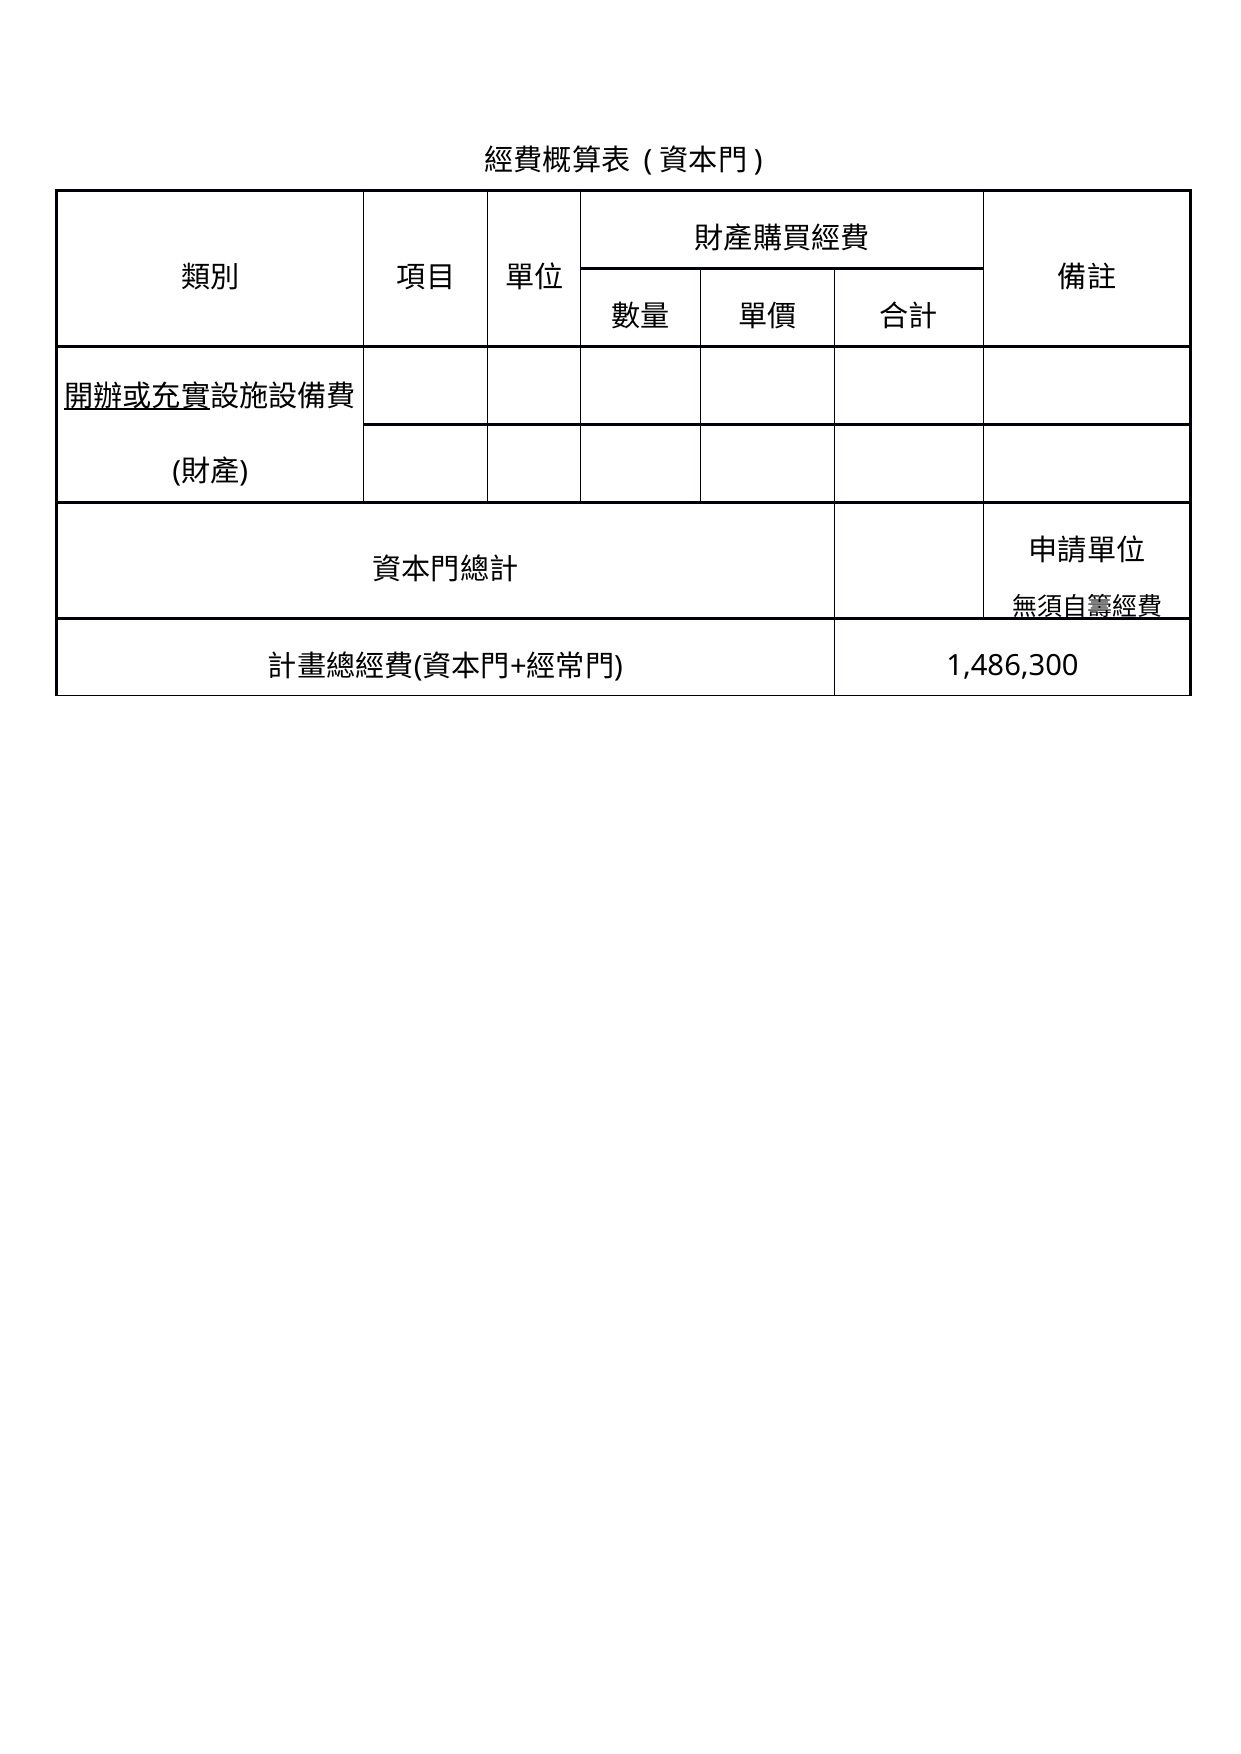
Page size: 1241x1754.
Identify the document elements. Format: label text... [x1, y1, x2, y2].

table_cell [835, 426, 983, 501]
table_cell 計畫總經費(資本門+經常門) [58, 620, 834, 695]
table_cell [701, 426, 834, 501]
table_cell 財產購買經費 [581, 192, 983, 267]
table_cell [56, 39, 1191, 114]
table_cell [581, 348, 700, 423]
table_cell [701, 348, 834, 423]
table_cell [581, 426, 700, 501]
table_cell 備註 [984, 192, 1189, 345]
table_cell 資本門總計 [58, 504, 834, 617]
table_cell 單價 [701, 270, 834, 345]
table_cell [488, 348, 580, 423]
table_cell 申請單位 無須自籌經費 [984, 504, 1189, 617]
table_cell 數量 [581, 270, 700, 345]
table_cell 1,486,300 [835, 620, 1189, 695]
table_cell [364, 426, 487, 501]
table_cell 經費概算表 ( 資本門 ) [56, 114, 1191, 189]
table_cell 合計 [835, 270, 983, 345]
table_cell [984, 348, 1189, 423]
table_cell [835, 504, 983, 617]
table_cell 類別 [58, 192, 363, 345]
table_cell 項目 [364, 192, 487, 345]
table_cell 開辦或充實設施設備費(財產) [58, 348, 363, 501]
table_cell [364, 348, 487, 423]
table_cell 單位 [488, 192, 580, 345]
table_cell [984, 426, 1189, 501]
table_cell [488, 426, 580, 501]
table_cell [835, 348, 983, 423]
